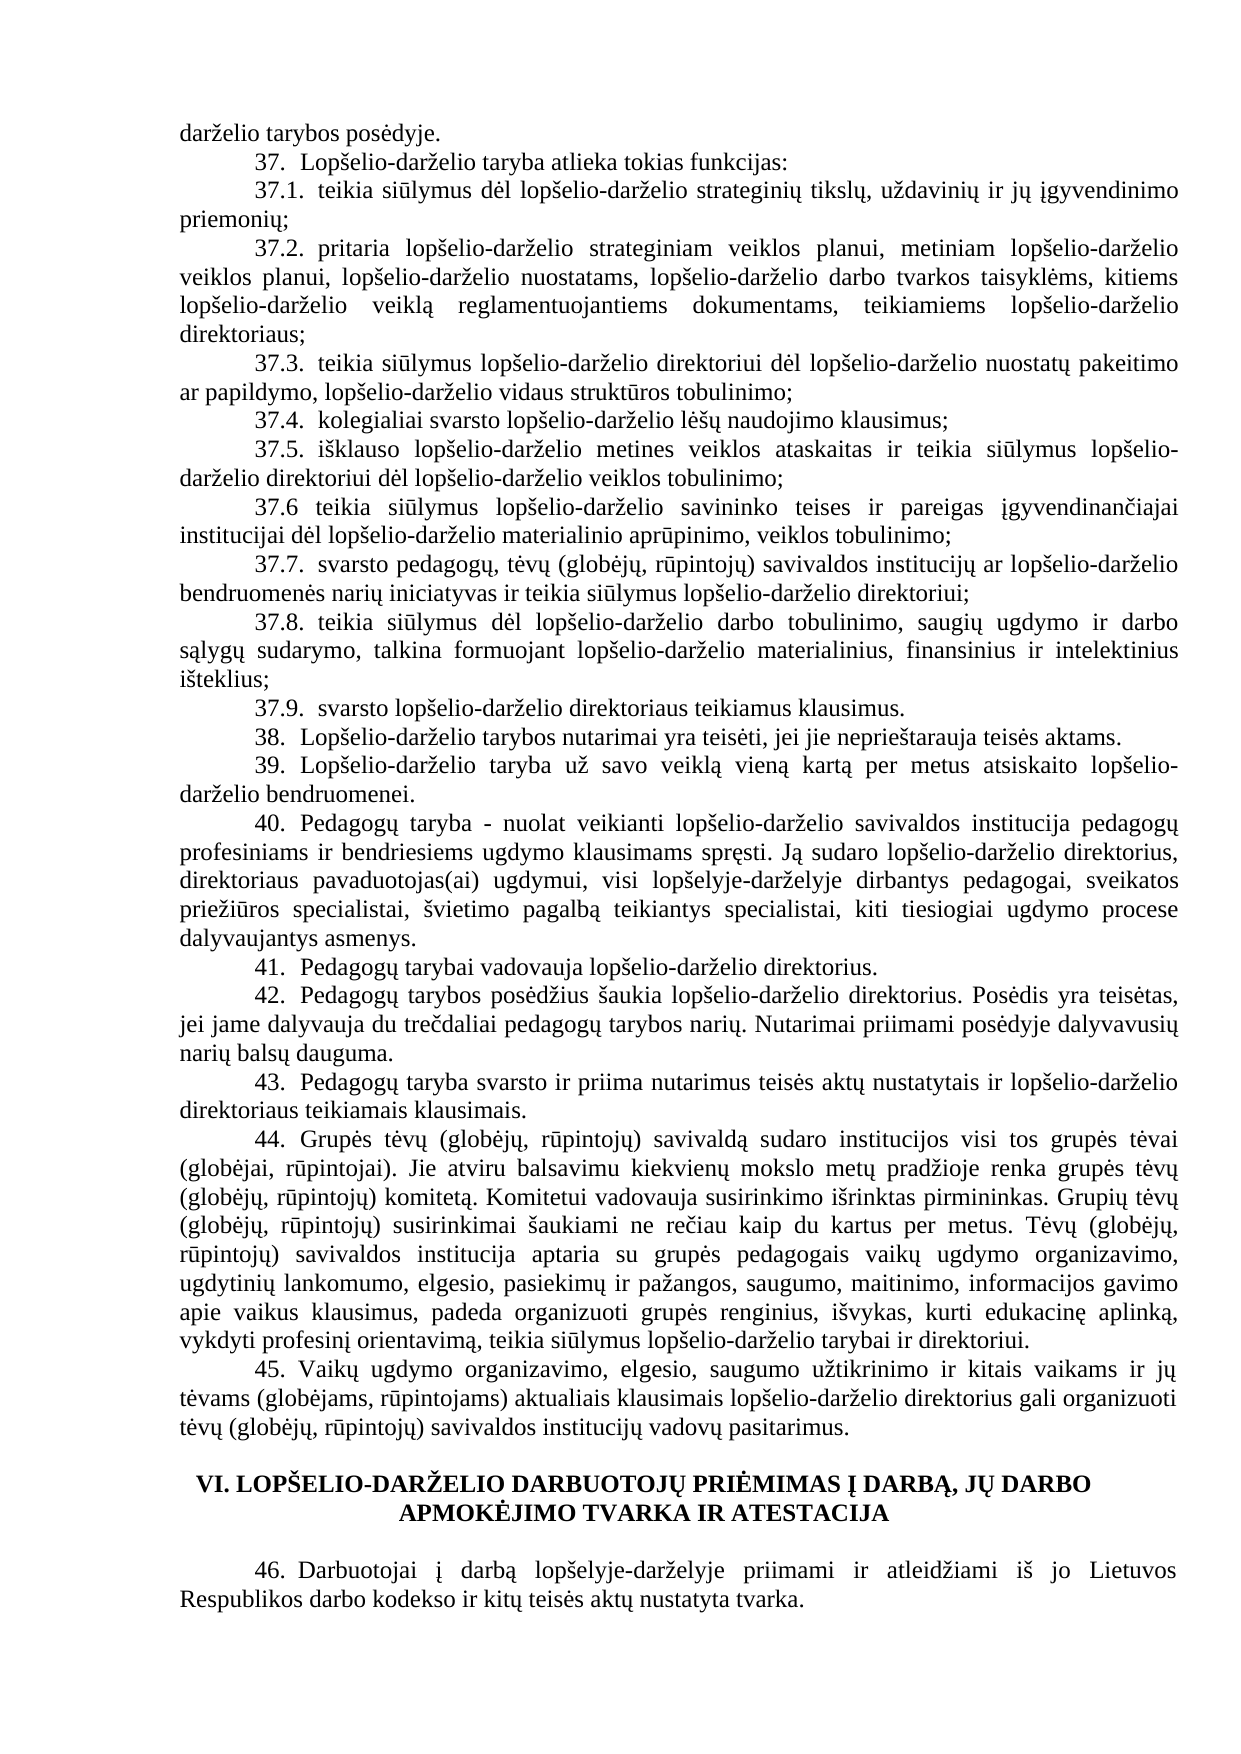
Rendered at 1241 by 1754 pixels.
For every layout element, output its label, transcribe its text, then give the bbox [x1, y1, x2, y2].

text 46. Darbuotojai į darbą lopšelyje-darželyje priimami ir atleidžiami iš jo Lietuvos Respublikos darbo kodekso ir kitų teisės aktų nustatyta tvarka. [179, 1556, 1177, 1613]
text 42. Pedagogų tarybos posėdžius šaukia lopšelio-darželio direktorius. Posėdis yra teisėtas, jei jame dalyvauja du trečdaliai pedagogų tarybos narių. Nutarimai priimami posėdyje dalyvavusių narių balsų dauguma. [179, 981, 1179, 1067]
text VI. LOPŠELIO-DARŽELIO DARBUOTOJŲ PRIĖMIMAS Į DARBĄ, JŲ DARBO APMOKĖJIMO TVARKA IR ATESTACIJA [177, 1469, 1111, 1527]
text 43. Pedagogų taryba svarsto ir priima nutarimus teisės aktų nustatytais ir lopšelio-darželio direktoriaus teikiamais klausimais. [179, 1067, 1179, 1124]
text 37.9. svarsto lopšelio-darželio direktoriaus teikiamus klausimus. [179, 693, 1181, 722]
text 37.2. pritaria lopšelio-darželio strateginiam veiklos planui, metiniam lopšelio-darželio veiklos planui, lopšelio-darželio nuostatams, lopšelio-darželio darbo tvarkos taisyklėms, kitiems lopšelio-darželio veiklą reglamentuojantiems dokumentams, teikiamiems lopšelio-darželio direktoriaus; [179, 233, 1179, 348]
text 38. Lopšelio-darželio tarybos nutarimai yra teisėti, jei jie neprieštarauja teisės aktams. [179, 722, 1181, 751]
text 37.8. teikia siūlymus dėl lopšelio-darželio darbo tobulinimo, saugių ugdymo ir darbo sąlygų sudarymo, talkina formuojant lopšelio-darželio materialinius, finansinius ir intelektinius išteklius; [179, 607, 1179, 693]
text 37.1. teikia siūlymus dėl lopšelio-darželio strateginių tikslų, uždavinių ir jų įgyvendinimo priemonių; [179, 176, 1179, 233]
text 44. Grupės tėvų (globėjų, rūpintojų) savivaldą sudaro institucijos visi tos grupės tėvai (globėjai, rūpintojai). Jie atviru balsavimu kiekvienų mokslo metų pradžioje renka grupės tėvų (globėjų, rūpintojų) komitetą. Komitetui vadovauja susirinkimo išrinktas pirmininkas. Grupių tėvų (globėjų, rūpintojų) susirinkimai šaukiami ne rečiau kaip du kartus per metus. Tėvų (globėjų, rūpintojų) savivaldos institucija aptaria su grupės pedagogais vaikų ugdymo organizavimo, ugdytinių lankomumo, elgesio, pasiekimų ir pažangos, saugumo, maitinimo, informacijos gavimo apie vaikus klausimus, padeda organizuoti grupės renginius, išvykas, kurti edukacinę aplinką, vykdyti profesinį orientavimą, teikia siūlymus lopšelio-darželio tarybai ir direktoriui. [179, 1124, 1179, 1354]
text 39. Lopšelio-darželio taryba už savo veiklą vieną kartą per metus atsiskaito lopšelio-darželio bendruomenei. [179, 751, 1179, 808]
text 37. Lopšelio-darželio taryba atlieka tokias funkcijas: [179, 147, 1181, 176]
text 41. Pedagogų tarybai vadovauja lopšelio-darželio direktorius. [179, 952, 1181, 981]
text 37.6 teikia siūlymus lopšelio-darželio savininko teises ir pareigas įgyvendinančiajai institucijai dėl lopšelio-darželio materialinio aprūpinimo, veiklos tobulinimo; [179, 492, 1179, 549]
text 40. Pedagogų taryba - nuolat veikianti lopšelio-darželio savivaldos institucija pedagogų profesiniams ir bendriesiems ugdymo klausimams spręsti. Ją sudaro lopšelio-darželio direktorius, direktoriaus pavaduotojas(ai) ugdymui, visi lopšelyje-darželyje dirbantys pedagogai, sveikatos priežiūros specialistai, švietimo pagalbą teikiantys specialistai, kiti tiesiogiai ugdymo procese dalyvaujantys asmenys. [179, 808, 1179, 952]
text darželio tarybos posėdyje. [179, 118, 1179, 147]
text 37.3. teikia siūlymus lopšelio-darželio direktoriui dėl lopšelio-darželio nuostatų pakeitimo ar papildymo, lopšelio-darželio vidaus struktūros tobulinimo; [179, 348, 1179, 406]
text 37.5. išklauso lopšelio-darželio metines veiklos ataskaitas ir teikia siūlymus lopšelio-darželio direktoriui dėl lopšelio-darželio veiklos tobulinimo; [179, 434, 1179, 492]
text 37.4. kolegialiai svarsto lopšelio-darželio lėšų naudojimo klausimus; [179, 406, 1181, 434]
text 37.7. svarsto pedagogų, tėvų (globėjų, rūpintojų) savivaldos institucijų ar lopšelio-darželio bendruomenės narių iniciatyvas ir teikia siūlymus lopšelio-darželio direktoriui; [179, 549, 1179, 607]
text 45. Vaikų ugdymo organizavimo, elgesio, saugumo užtikrinimo ir kitais vaikams ir jų tėvams (globėjams, rūpintojams) aktualiais klausimais lopšelio-darželio direktorius gali organizuoti tėvų (globėjų, rūpintojų) savivaldos institucijų vadovų pasitarimus. [179, 1354, 1177, 1441]
